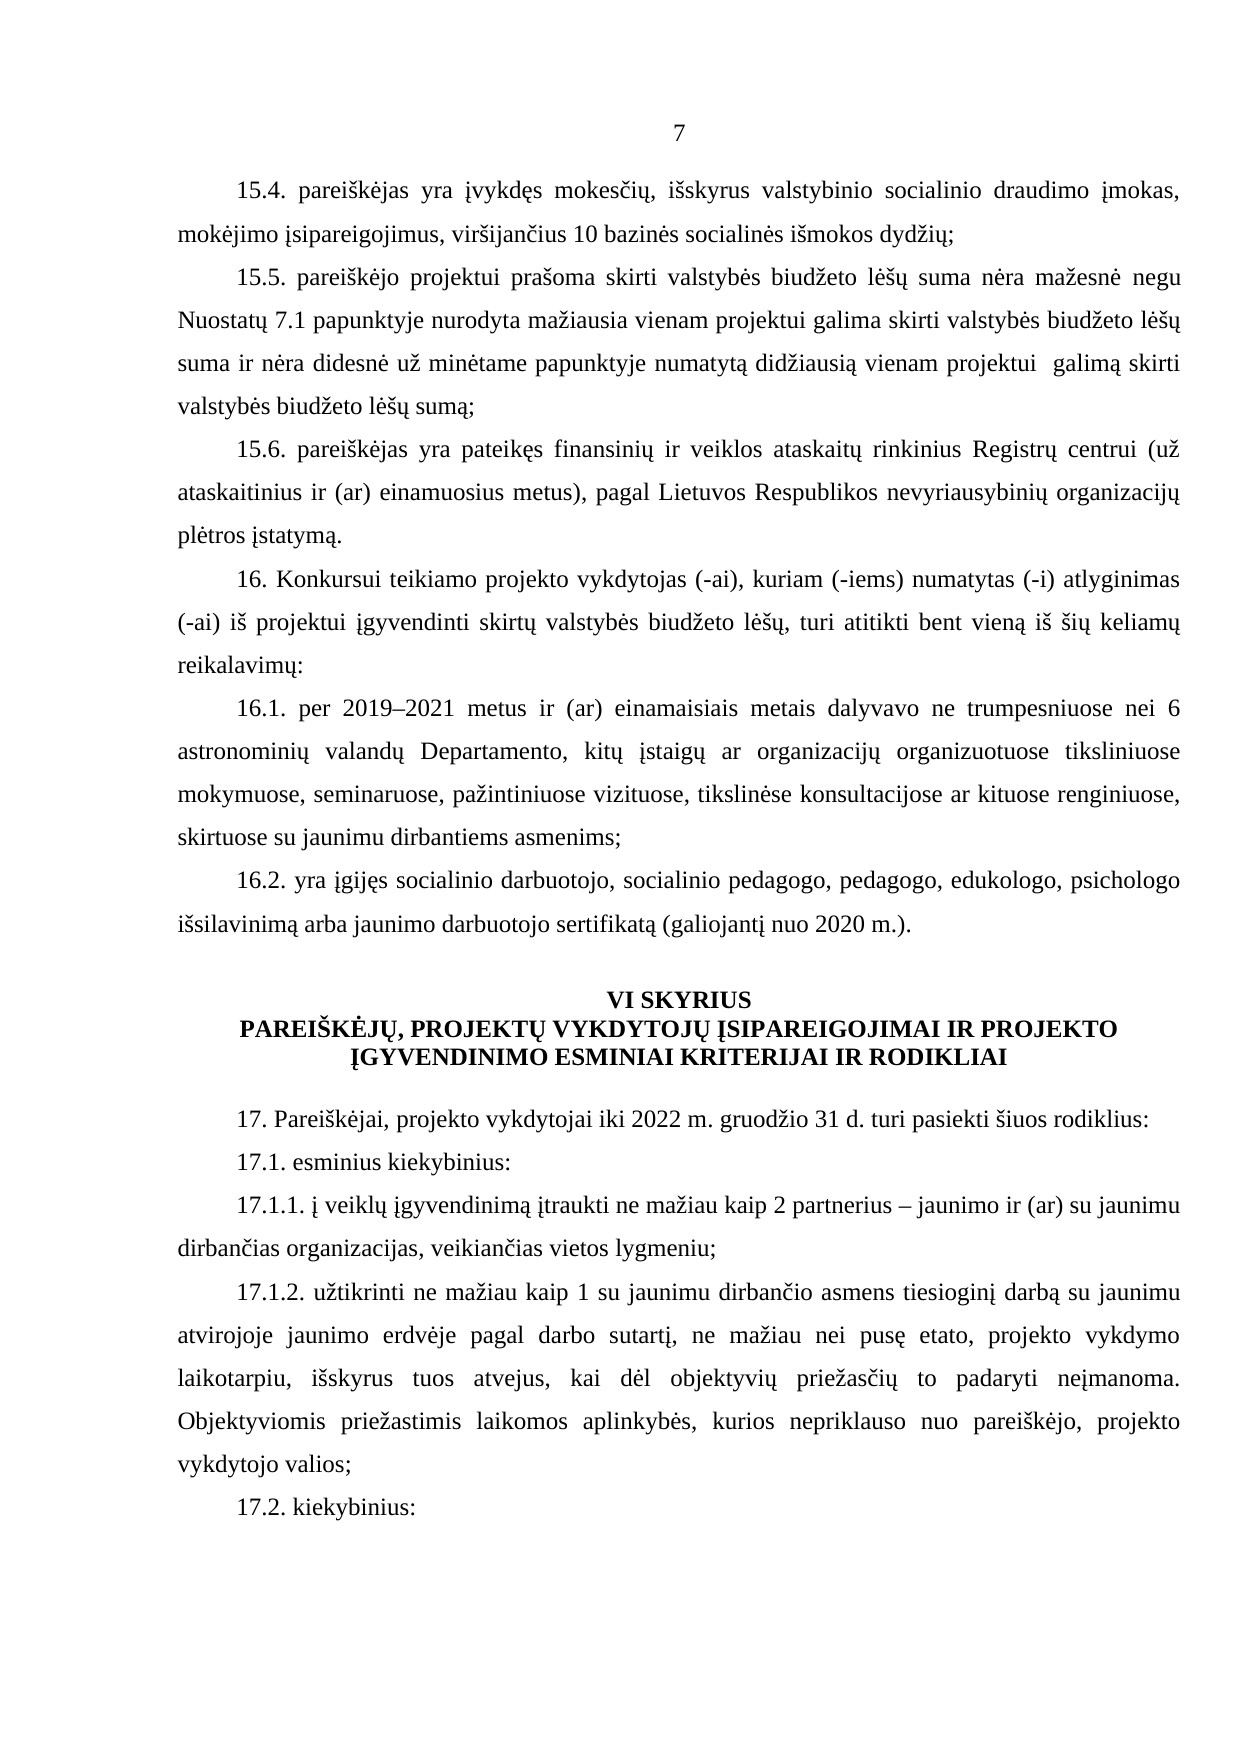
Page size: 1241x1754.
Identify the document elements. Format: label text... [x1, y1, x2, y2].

text 15.4. pareiškėjas yra įvykdęs mokesčių, išskyrus valstybinio socialinio draudimo įmokas, mokėjimo įsipareigojimus, viršijančius 10 bazinės socialinės išmokos dydžių; [177, 176, 1181, 247]
text 16.1. per 2019–2021 metus ir (ar) einamaisiais metais dalyvavo ne trumpesniuose nei 6 astronominių valandų Departamento, kitų įstaigų ar organizacijų organizuotuose tiksliniuose mokymuose, seminaruose, pažintiniuose vizituose, tikslinėse konsultacijose ar kituose renginiuose, skirtuose su jaunimu dirbantiems asmenims; [177, 693, 1181, 851]
text VI SKYRIUS [177, 985, 1181, 1014]
text 17.1. esminius kiekybinius: [177, 1147, 1181, 1176]
text 15.6. pareiškėjas yra pateikęs finansinių ir veiklos ataskaitų rinkinius Registrų centrui (už ataskaitinius ir (ar) einamuosius metus), pagal Lietuvos Respublikos nevyriausybinių organizacijų plėtros įstatymą. [177, 434, 1181, 549]
text 17.1.2. užtikrinti ne mažiau kaip 1 su jaunimu dirbančio asmens tiesioginį darbą su jaunimu atvirojoje jaunimo erdvėje pagal darbo sutartį, ne mažiau nei pusę etato, projekto vykdymo laikotarpiu, išskyrus tuos atvejus, kai dėl objektyvių priežasčių to padaryti neįmanoma. Objektyviomis priežastimis laikomos aplinkybės, kurios nepriklauso nuo pareiškėjo, projekto vykdytojo valios; [177, 1277, 1181, 1478]
text PAREIŠKĖJŲ, PROJEKTŲ VYKDYTOJŲ ĮSIPAREIGOJIMAI IR PROJEKTO ĮGYVENDINIMO ESMINIAI KRITERIJAI IR RODIKLIAI [177, 1014, 1181, 1071]
text 16. Konkursui teikiamo projekto vykdytojas (-ai), kuriam (-iems) numatytas (-i) atlyginimas (-ai) iš projektui įgyvendinti skirtų valstybės biudžeto lėšų, turi atitikti bent vieną iš šių keliamų reikalavimų: [177, 564, 1181, 679]
text 17. Pareiškėjai, projekto vykdytojai iki 2022 m. gruodžio 31 d. turi pasiekti šiuos rodiklius: [177, 1104, 1181, 1133]
text 16.2. yra įgijęs socialinio darbuotojo, socialinio pedagogo, pedagogo, edukologo, psichologo išsilavinimą arba jaunimo darbuotojo sertifikatą (galiojantį nuo 2020 m.). [177, 866, 1181, 937]
text 15.5. pareiškėjo projektui prašoma skirti valstybės biudžeto lėšų suma nėra mažesnė negu Nuostatų 7.1 papunktyje nurodyta mažiausia vienam projektui galima skirti valstybės biudžeto lėšų suma ir nėra didesnė už minėtame papunktyje numatytą didžiausią vienam projektui galimą skirti valstybės biudžeto lėšų sumą; [177, 262, 1181, 420]
text 17.2. kiekybinius: [177, 1492, 1181, 1521]
text 17.1.1. į veiklų įgyvendinimą įtraukti ne mažiau kaip 2 partnerius – jaunimo ir (ar) su jaunimu dirbančias organizacijas, veikiančias vietos lygmeniu; [177, 1190, 1181, 1262]
